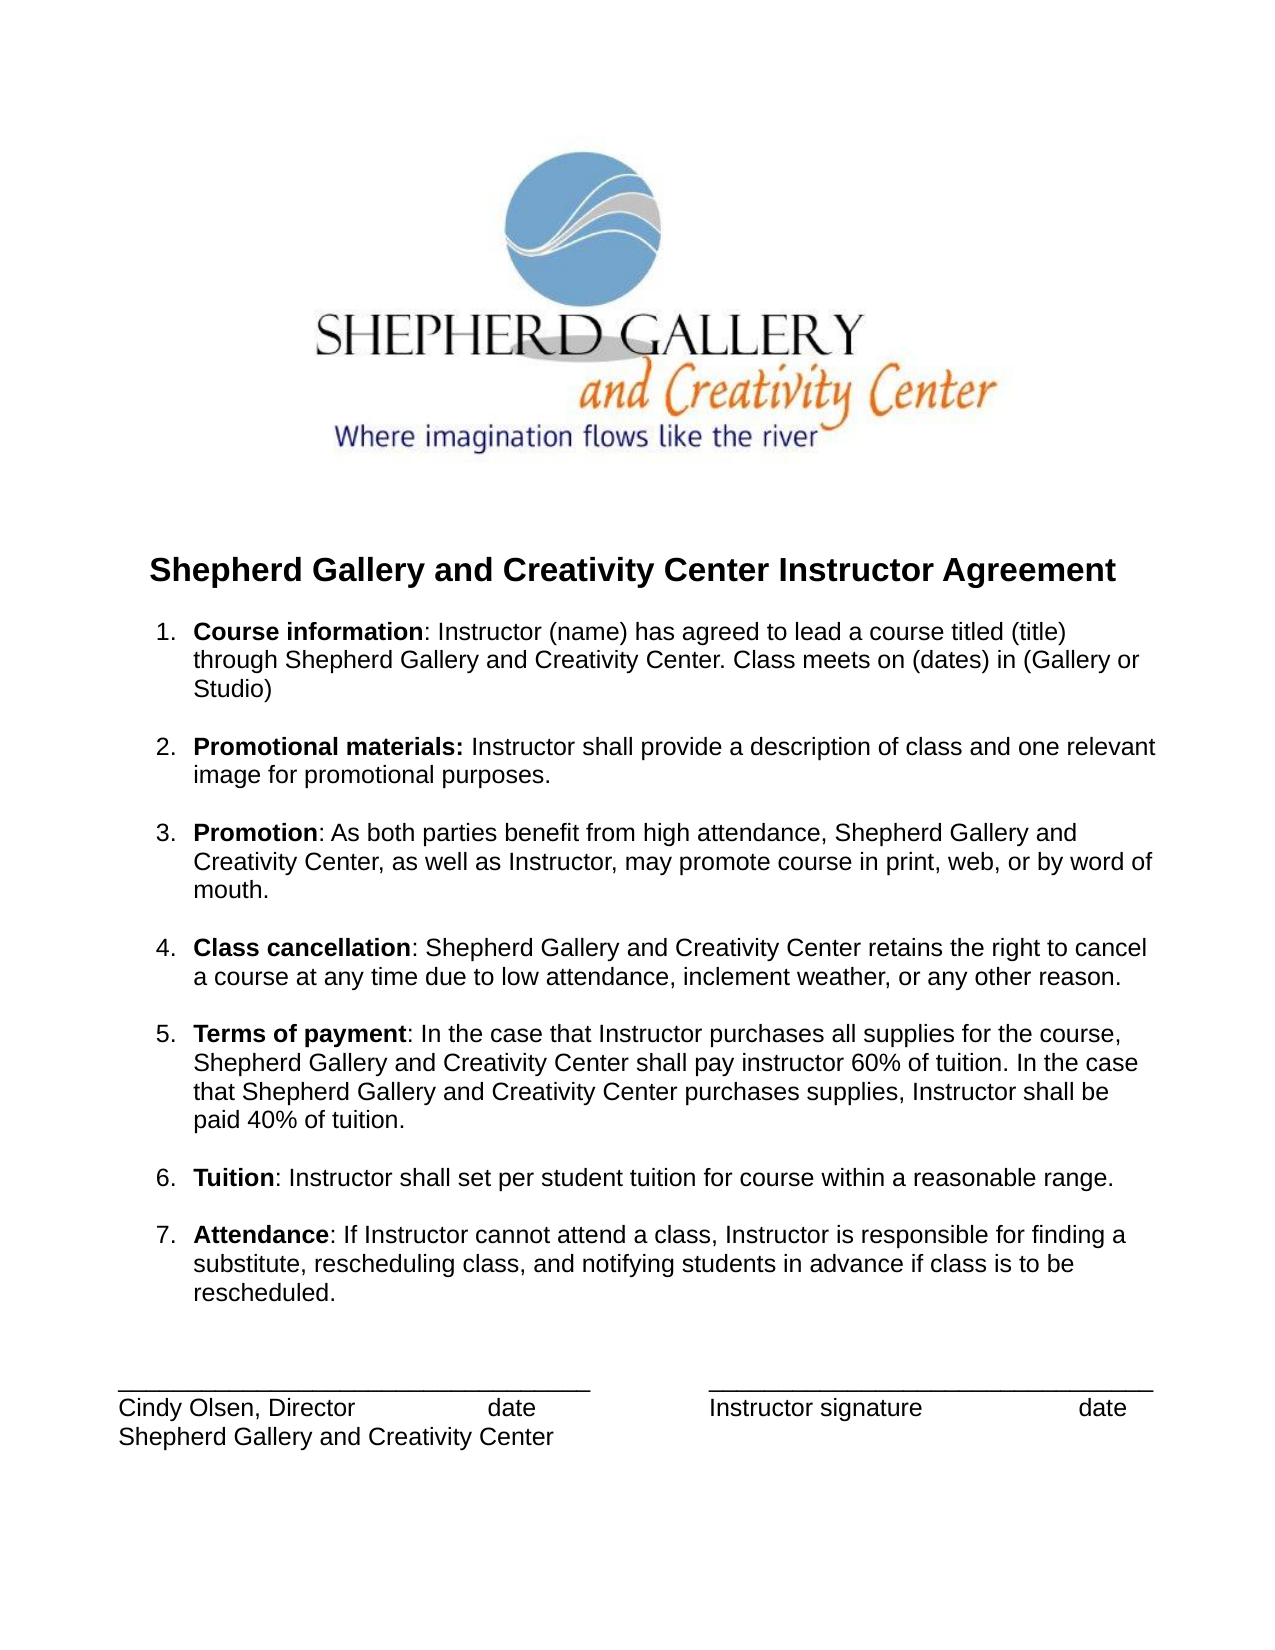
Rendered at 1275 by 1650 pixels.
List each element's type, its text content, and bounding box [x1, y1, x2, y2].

list Tuition: Instructor shall set per student tuition for course within a reasonable range. [156, 1163, 1157, 1192]
text __________________________________ ________________________________ [118, 1364, 1157, 1393]
text Cindy Olsen, Director date Instructor signature date [118, 1393, 1157, 1422]
list Terms of payment: In the case that Instructor purchases all supplies for the course, Shepherd Gallery and Creativity Center shall pay instructor 60% of tuition. In the case that Shepherd Gallery and Creativity Center purchases supplies, Instructor shall be paid 40% of tuition. [156, 1019, 1157, 1134]
list Course information: Instructor (name) has agreed to lead a course titled (title) through Shepherd Gallery and Creativity Center. Class meets on (dates) in (Gallery or Studio) [156, 617, 1157, 703]
list Class cancellation: Shepherd Gallery and Creativity Center retains the right to cancel a course at any time due to low attendance, inclement weather, or any other reason. [156, 933, 1157, 991]
list Promotional materials: Instructor shall provide a description of class and one relevant image for promotional purposes. [156, 732, 1157, 789]
list Attendance: If Instructor cannot attend a class, Instructor is responsible for finding a substitute, rescheduling class, and notifying students in advance if class is to be rescheduled. [156, 1221, 1157, 1307]
text Shepherd Gallery and Creativity Center [118, 1422, 1157, 1451]
text Shepherd Gallery and Creativity Center Instructor Agreement [118, 118, 1157, 588]
picture [295, 59, 1022, 550]
list Promotion: As both parties benefit from high attendance, Shepherd Gallery and Creativity Center, as well as Instructor, may promote course in print, web, or by word of mouth. [156, 818, 1157, 904]
